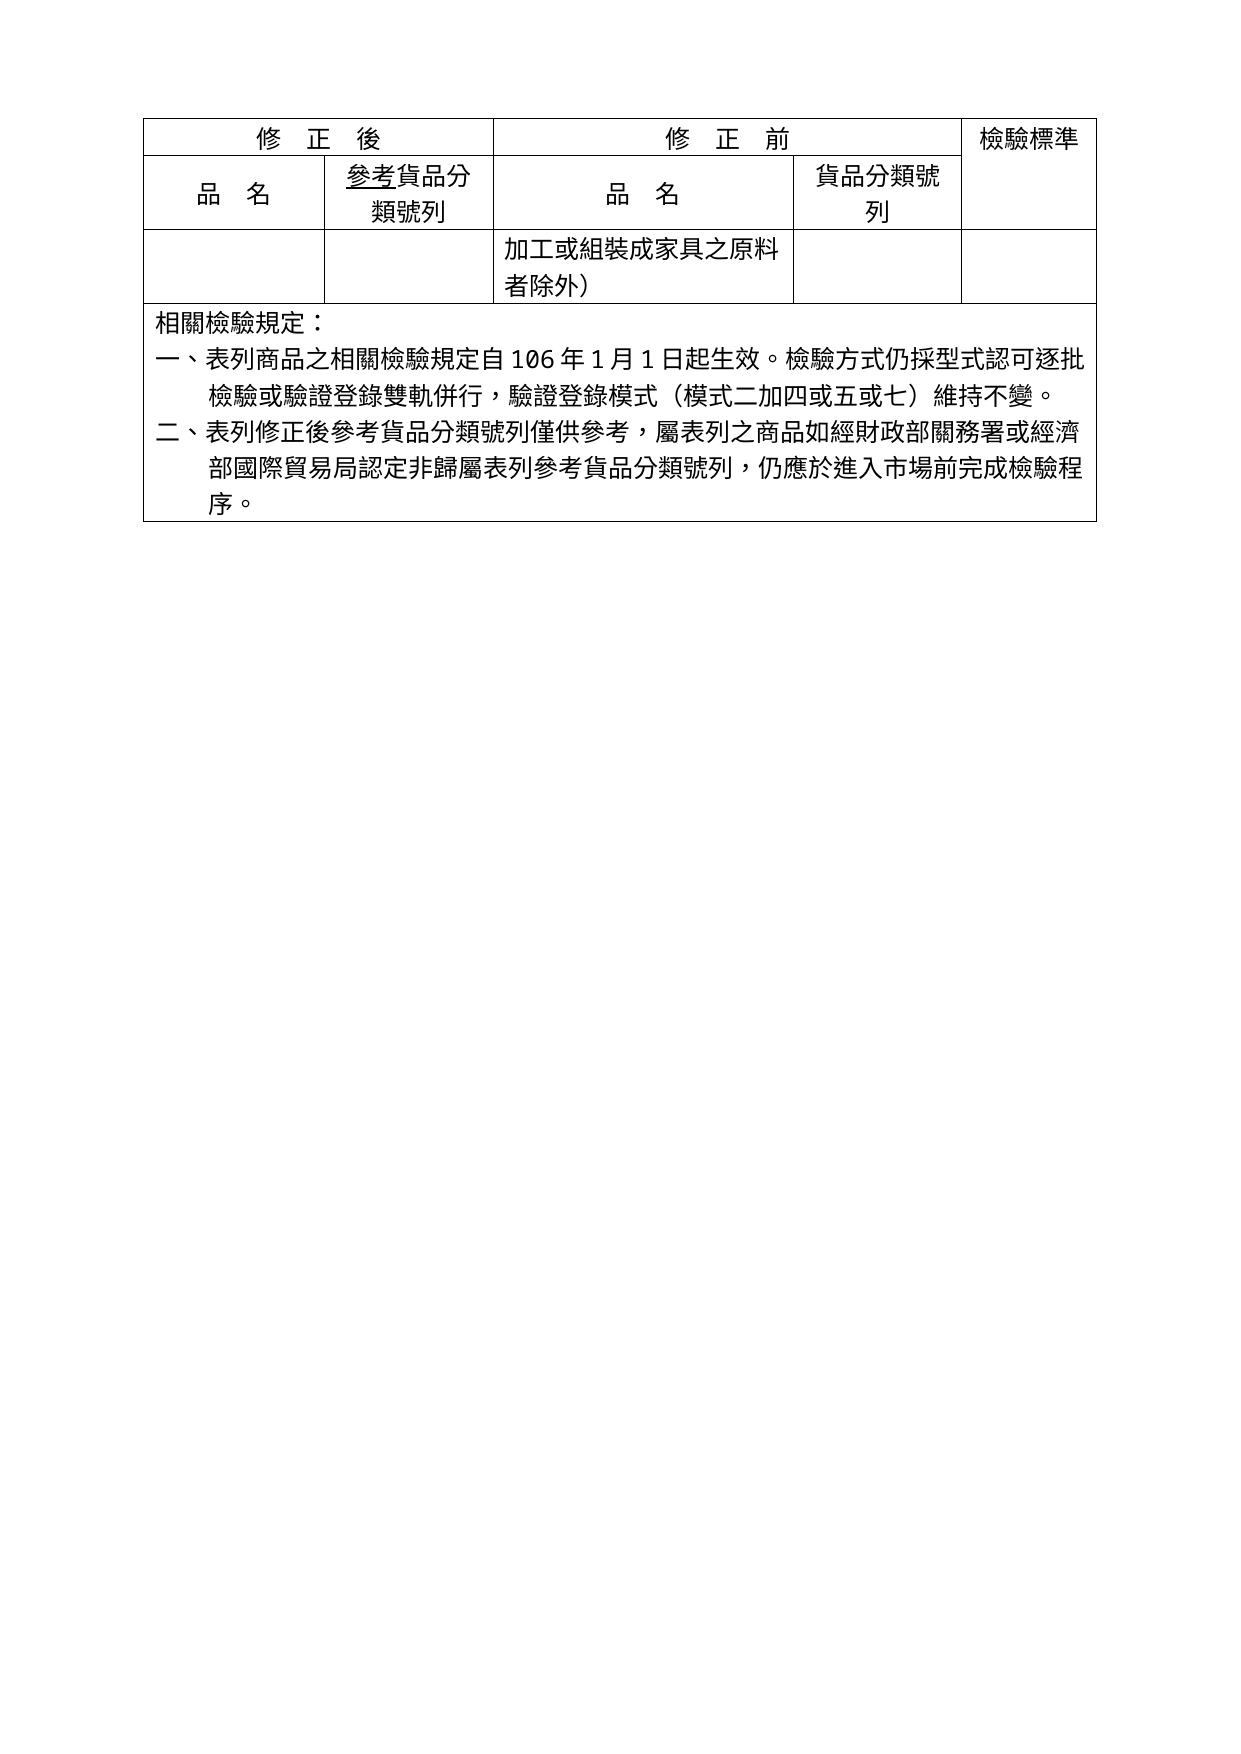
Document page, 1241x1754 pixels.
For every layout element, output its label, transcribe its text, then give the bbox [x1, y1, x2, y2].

table_cell [144, 230, 324, 302]
table_cell 加工或組裝成家具之原料者除外） [494, 230, 793, 302]
table_cell [962, 155, 1096, 229]
table_header 檢驗標準 [962, 119, 1096, 155]
table_header 修 正 後 [144, 119, 493, 155]
table_cell 貨品分類號列 [794, 156, 961, 229]
table_cell [325, 230, 493, 302]
table_cell [962, 230, 1096, 302]
table_header 修 正 前 [494, 119, 961, 155]
table_cell [794, 230, 961, 302]
table_cell 品 名 [494, 156, 793, 229]
table_cell 相關檢驗規定： 一、表列商品之相關檢驗規定自106年1月1日起生效。檢驗方式仍採型式認可逐批檢驗或驗證登錄雙軌併行，驗證登錄模式（模式二加四或五或七）維持不變。 二、表列修正後參考貨品分類號列僅供參考，屬表列之商品如經財政部關務署或經濟部國際貿易局認定非歸屬表列參考貨品分類號列，仍應於進入市場前完成檢驗程序。 [144, 304, 1096, 521]
table_cell 品 名 [144, 156, 324, 229]
table_cell 參考貨品分類號列 [325, 156, 493, 229]
